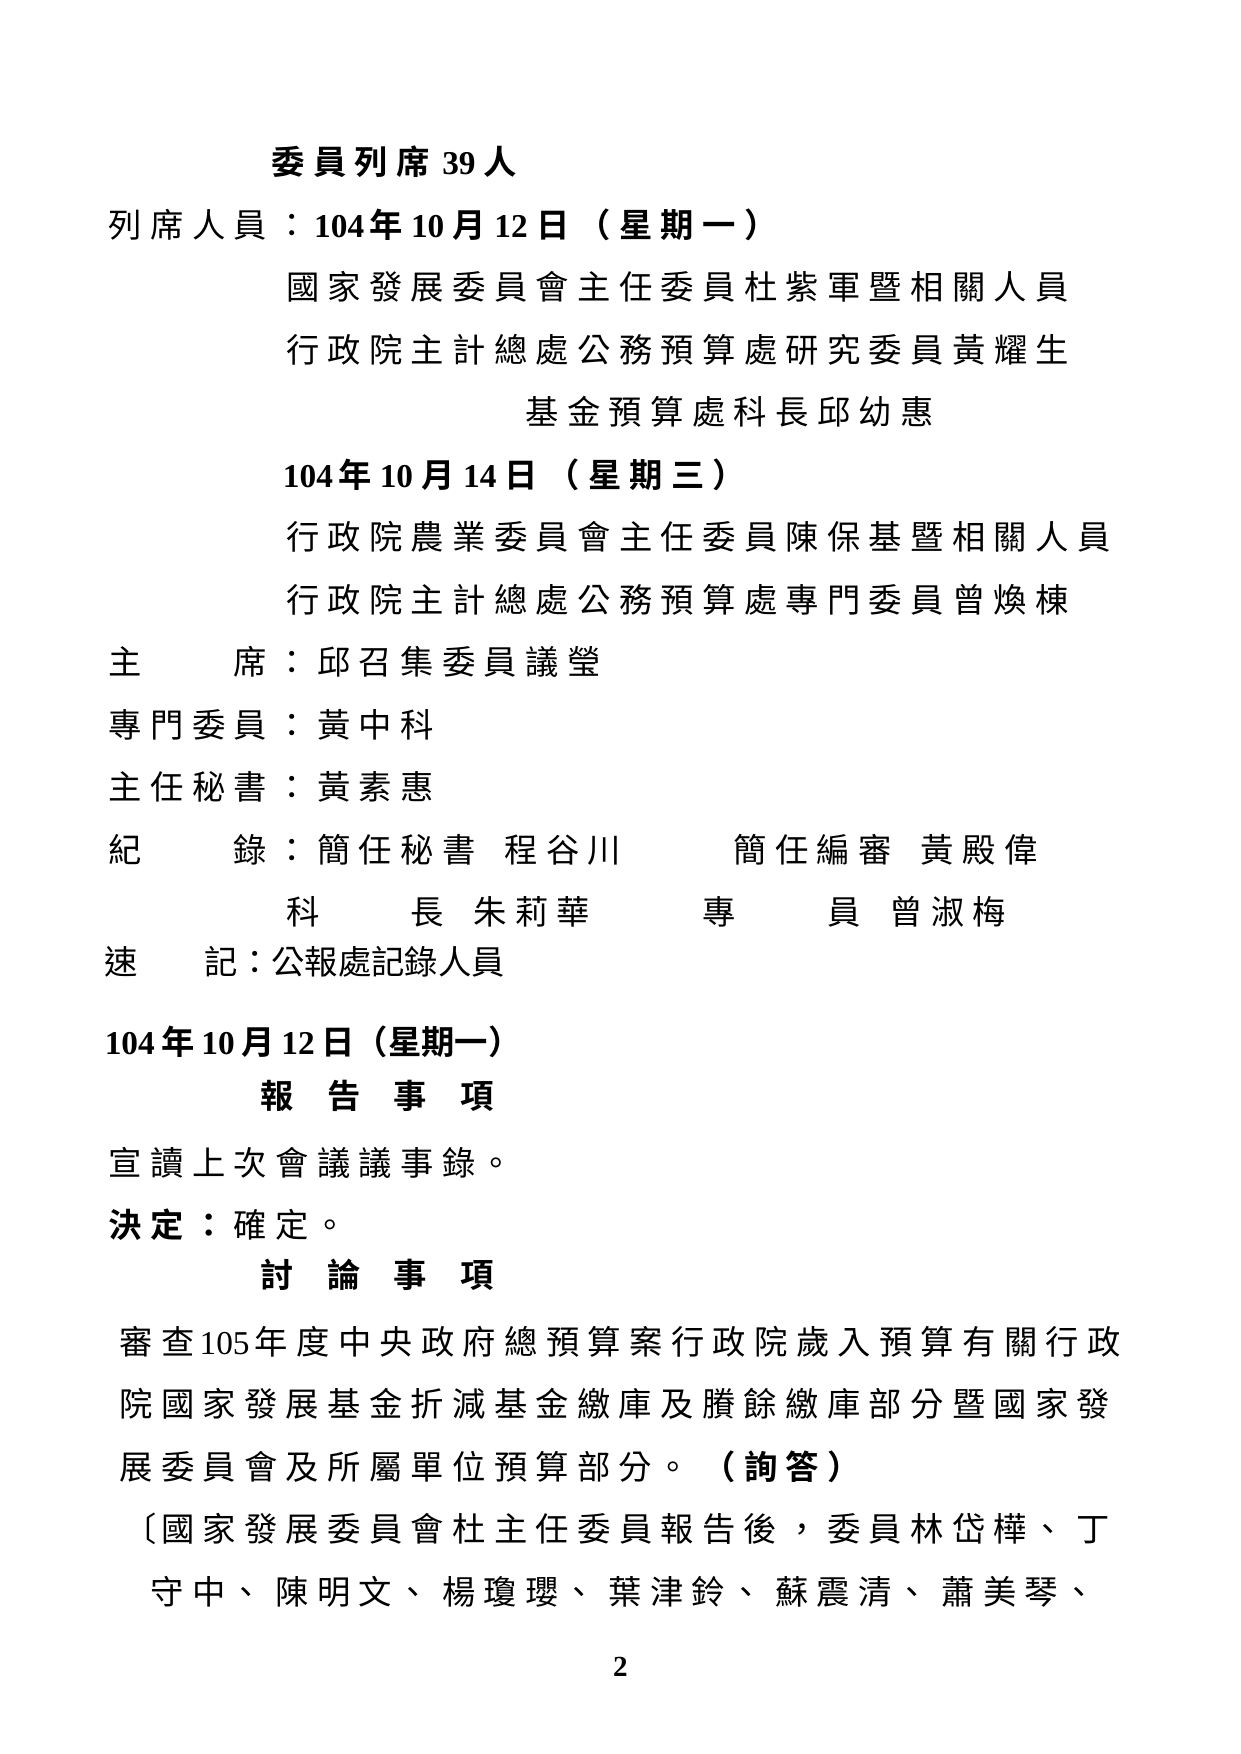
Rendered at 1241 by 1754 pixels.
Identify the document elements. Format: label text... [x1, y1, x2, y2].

text 104年10月14日（星期三） [278, 431, 1136, 494]
text 決定：確定。 [104, 1182, 1136, 1244]
text 104年10月12日（星期一） [104, 1011, 1136, 1065]
text 報 告 事 項 [104, 1065, 1136, 1119]
text 討 論 事 項 [104, 1244, 1136, 1298]
text 行政院農業委員會主任委員陳保基暨相關人員 [278, 494, 1136, 556]
text 速 記：公報處記錄人員 [104, 931, 1136, 985]
text 審查105年度中央政府總預算案行政院歲入預算有關行政院國家發展基金折減基金繳庫及賸餘繳庫部分暨國家發展委員會及所屬單位預算部分。（詢答） [108, 1298, 1136, 1486]
text 列席人員：104年10月12日（星期一） [104, 181, 1136, 244]
text 主任秘書：黃素惠 [104, 744, 1106, 806]
text 行政院主計總處公務預算處研究委員黃耀生 [274, 306, 1136, 369]
text 基金預算處科長邱幼惠 [451, 369, 1136, 431]
text 宣讀上次會議議事錄。 [104, 1119, 1136, 1182]
text 委員列席39人 [104, 119, 1101, 181]
text 國家發展委員會主任委員杜紫軍暨相關人員 [274, 244, 1136, 306]
text 主 席：邱召集委員議瑩 [104, 619, 1136, 681]
text 行政院主計總處公務預算處專門委員曾煥棟 [278, 556, 1136, 619]
text 專門委員：黃中科 [104, 681, 1106, 744]
text 〔國家發展委員會杜主任委員報告後，委員林岱樺、丁守中、陳明文、楊瓊瓔、葉津鈴、蘇震清、蕭美琴、 [109, 1486, 1136, 1611]
text 紀 錄：簡任秘書 程谷川 簡任編審 黃殿偉 [104, 806, 1150, 869]
text 科 長 朱莉華 專 員 曾淑梅 [278, 869, 1136, 931]
